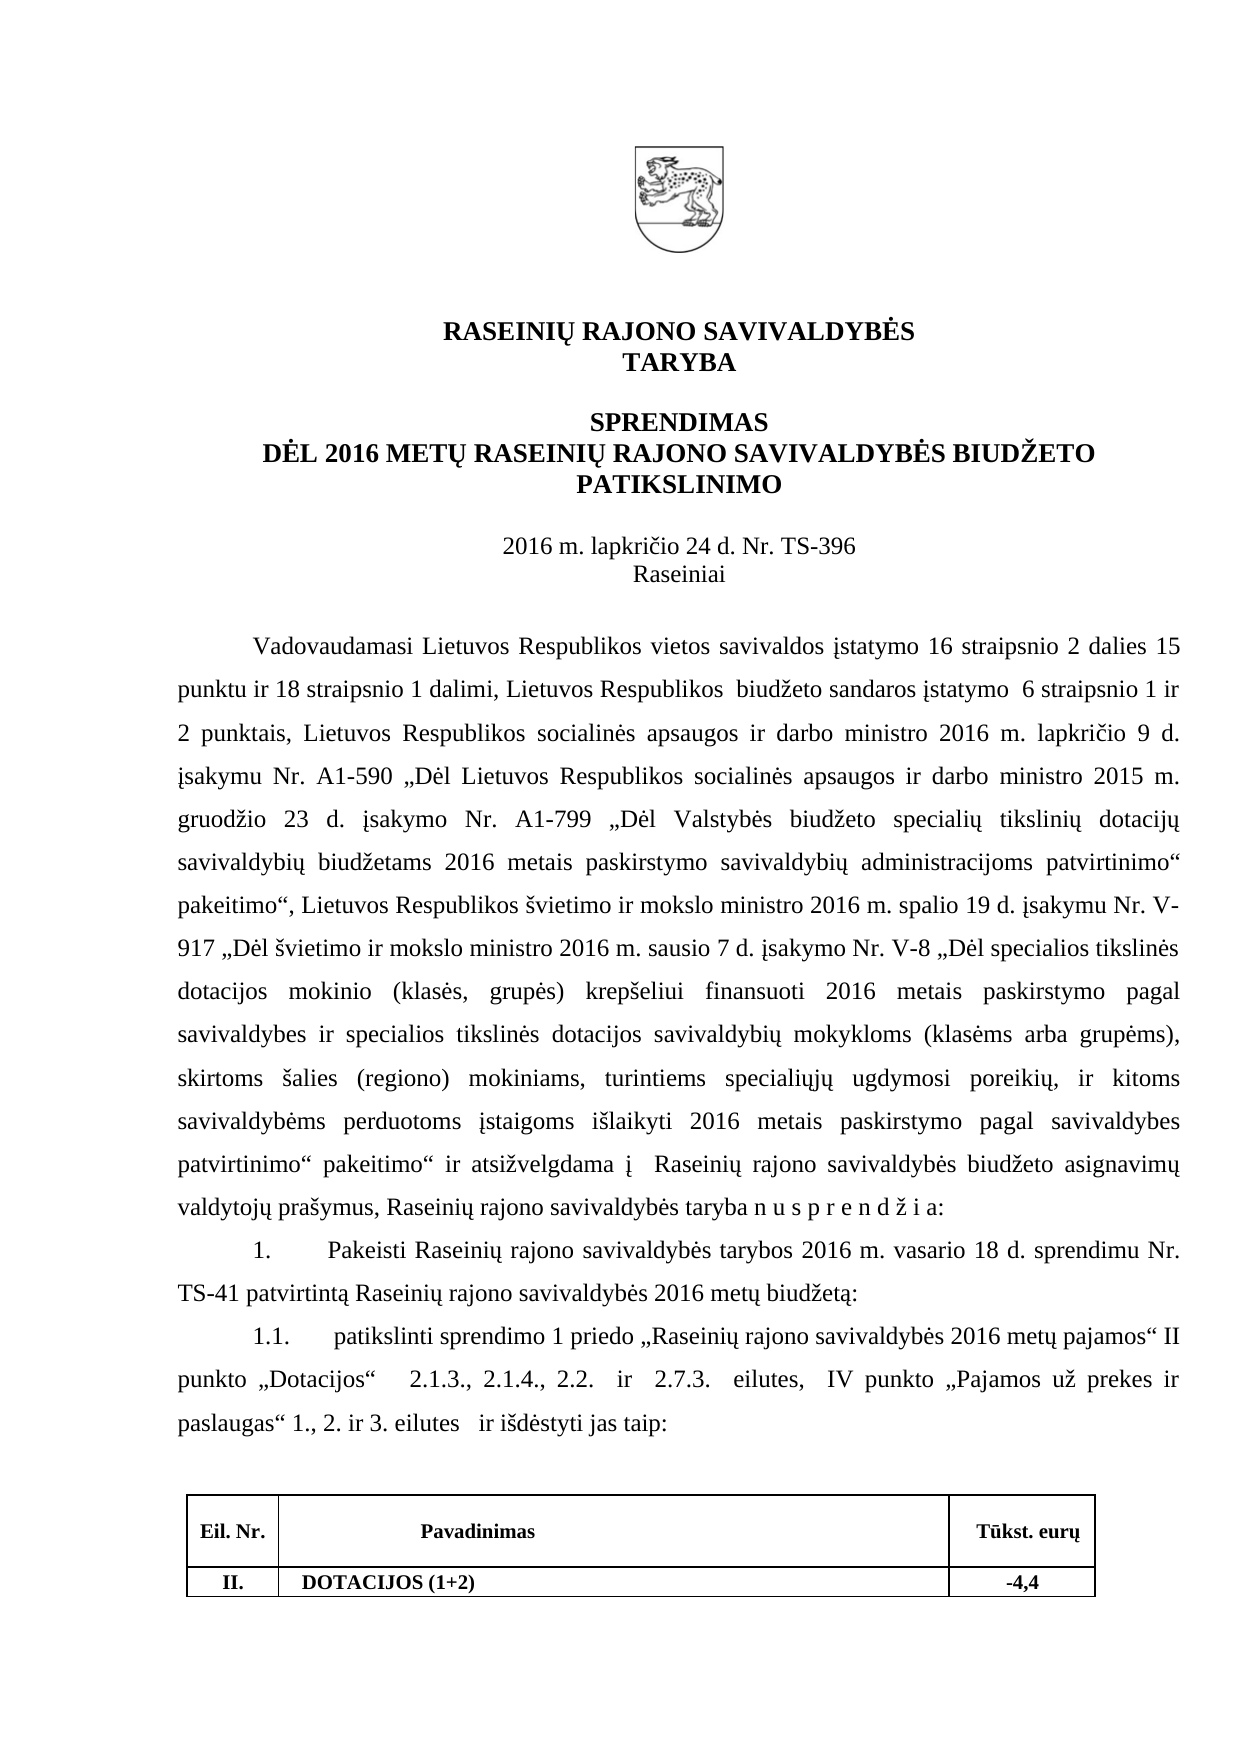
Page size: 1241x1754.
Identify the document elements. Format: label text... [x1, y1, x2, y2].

table_header Eil. Nr. [188, 1496, 278, 1566]
text TARYBA [177, 346, 1181, 377]
text RASEINIŲ RAJONO SAVIVALDYBĖS [177, 315, 1181, 346]
table_cell II. [188, 1568, 278, 1596]
table_cell -4,4 [950, 1568, 1094, 1596]
table_header Tūkst. eurų [950, 1496, 1094, 1566]
text 2016 m. lapkričio 24 d. Nr. TS-396 [177, 531, 1181, 559]
text SPRENDIMAS [177, 406, 1181, 437]
table_cell DOTACIJOS (1+2) [279, 1568, 948, 1596]
text Raseiniai [177, 559, 1181, 588]
text 1.1. patikslinti sprendimo 1 priedo „Raseinių rajono savivaldybės 2016 metų pajamos“ II punkto „Dotacijos“ 2.1.3., 2.1.4., 2.2. ir 2.7.3. eilutes, IV punkto „Pajamos už prekes ir paslaugas“ 1., 2. ir 3. eilutes ir išdėstyti jas taip: [177, 1321, 1181, 1436]
text Vadovaudamasi Lietuvos Respublikos vietos savivaldos įstatymo 16 straipsnio 2 dalies 15 punktu ir 18 straipsnio 1 dalimi, Lietuvos Respublikos biudžeto sandaros įstatymo 6 straipsnio 1 ir 2 punktais, Lietuvos Respublikos socialinės apsaugos ir darbo ministro 2016 m. lapkričio 9 d. įsakymu Nr. A1-590 „Dėl Lietuvos Respublikos socialinės apsaugos ir darbo ministro 2015 m. gruodžio 23 d. įsakymo Nr. A1-799 „Dėl Valstybės biudžeto specialių tikslinių dotacijų savivaldybių biudžetams 2016 metais paskirstymo savivaldybių administracijoms patvirtinimo“ pakeitimo“, Lietuvos Respublikos švietimo ir mokslo ministro 2016 m. spalio 19 d. įsakymu Nr. V-917 „Dėl švietimo ir mokslo ministro 2016 m. sausio 7 d. įsakymo Nr. V-8 „Dėl specialios tikslinės dotacijos mokinio (klasės, grupės) krepšeliui finansuoti 2016 metais paskirstymo pagal savivaldybes ir specialios tikslinės dotacijos savivaldybių mokykloms (klasėms arba grupėms), skirtoms šalies (regiono) mokiniams, turintiems specialiųjų ugdymosi poreikių, ir kitoms savivaldybėms perduotoms įstaigoms išlaikyti 2016 metais paskirstymo pagal savivaldybes patvirtinimo“ pakeitimo“ ir atsižvelgdama į Raseinių rajono savivaldybės biudžeto asignavimų valdytojų prašymus, Raseinių rajono savivaldybės taryba n u s p r e n d ž i a: [177, 631, 1181, 1221]
table_header Pavadinimas [279, 1496, 948, 1566]
text DĖL 2016 METŲ RASEINIŲ RAJONO SAVIVALDYBĖS BIUDŽETO PATIKSLINIMO [177, 437, 1181, 500]
text 1. Pakeisti Raseinių rajono savivaldybės tarybos 2016 m. vasario 18 d. sprendimu Nr. TS-41 patvirtintą Raseinių rajono savivaldybės 2016 metų biudžetą: [177, 1235, 1181, 1307]
